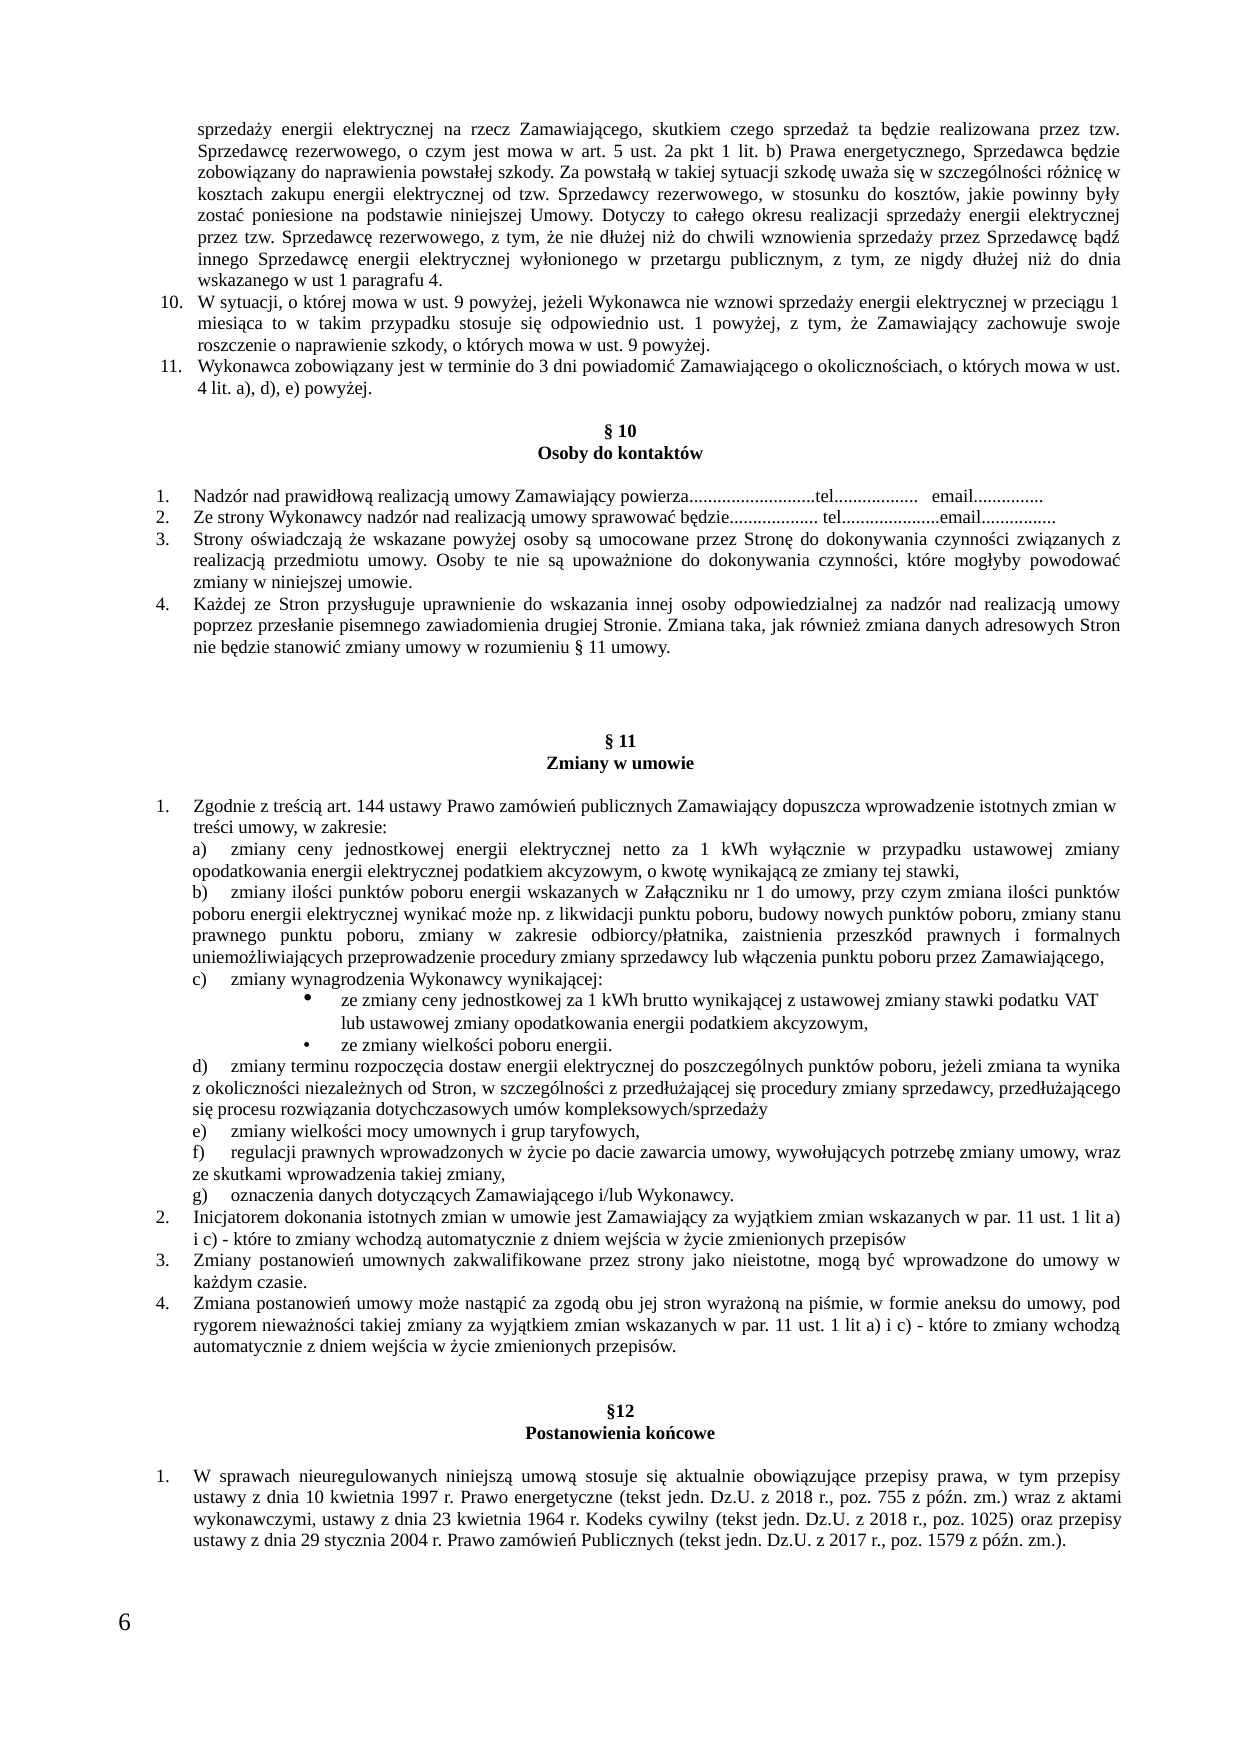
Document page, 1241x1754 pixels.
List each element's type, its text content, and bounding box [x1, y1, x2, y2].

list Zmiany postanowień umownych zakwalifikowane przez strony jako nieistotne, mogą być wprowadzone do umowy w każdym czasie. [156, 1249, 1122, 1292]
list zmiany terminu rozpoczęcia dostaw energii elektrycznej do poszczególnych punktów poboru, jeżeli zmiana ta wynika z okoliczności niezależnych od Stron, w szczególności z przedłużającej się procedury zmiany sprzedawcy, przedłużającego się procesu rozwiązania dotychczasowych umów kompleksowych/sprzedaży [192, 1055, 1122, 1120]
text Zmiany w umowie [118, 752, 1122, 773]
list Wykonawca zobowiązany jest w terminie do 3 dni powiadomić Zamawiającego o okolicznościach, o których mowa w ust. 4 lit. a), d), e) powyżej. [160, 355, 1122, 398]
list W sytuacji, o której mowa w ust. 9 powyżej, jeżeli Wykonawca nie wznowi sprzedaży energii elektrycznej w przeciągu 1 miesiąca to w takim przypadku stosuje się odpowiednio ust. 1 powyżej, z tym, że Zamawiający zachowuje swoje roszczenie o naprawienie szkody, o których mowa w ust. 9 powyżej. [160, 291, 1122, 355]
list Każdej ze Stron przysługuje uprawnienie do wskazania innej osoby odpowiedzialnej za nadzór nad realizacją umowy poprzez przesłanie pisemnego zawiadomienia drugiej Stronie. Zmiana taka, jak również zmiana danych adresowych Stron nie będzie stanowić zmiany umowy w rozumieniu § 11 umowy. [156, 592, 1122, 657]
list zmiany wielkości mocy umownych i grup taryfowych, [192, 1120, 1122, 1141]
list Zmiana postanowień umowy może nastąpić za zgodą obu jej stron wyrażoną na piśmie, w formie aneksu do umowy, pod rygorem nieważności takiej zmiany za wyjątkiem zmian wskazanych w par. 11 ust. 1 lit a) i c) - które to zmiany wchodzą automatycznie z dniem wejścia w życie zmienionych przepisów. [156, 1292, 1122, 1357]
list regulacji prawnych wprowadzonych w życie po dacie zawarcia umowy, wywołujących potrzebę zmiany umowy, wraz ze skutkami wprowadzenia takiej zmiany, [192, 1141, 1122, 1184]
list zmiany ceny jednostkowej energii elektrycznej netto za 1 kWh wyłącznie w przypadku ustawowej zmiany opodatkowania energii elektrycznej podatkiem akcyzowym, o kwotę wynikającą ze zmiany tej stawki, [192, 838, 1122, 881]
text §12 [118, 1400, 1122, 1422]
list oznaczenia danych dotyczących Zamawiającego i/lub Wykonawcy. [192, 1184, 1122, 1206]
list ze zmiany ceny jednostkowej za 1 kWh brutto wynikającej z ustawowej zmiany stawki podatku VAT lub ustawowej zmiany opodatkowania energii podatkiem akcyzowym, [303, 989, 1122, 1033]
list Zgodnie z treścią art. 144 ustawy Prawo zamówień publicznych Zamawiający dopuszcza wprowadzenie istotnych zmian w treści umowy, w zakresie: [156, 795, 1122, 838]
list ze zmiany wielkości poboru energii. [303, 1033, 1122, 1055]
list sprzedaży energii elektrycznej na rzecz Zamawiającego, skutkiem czego sprzedaż ta będzie realizowana przez tzw. Sprzedawcę rezerwowego, o czym jest mowa w art. 5 ust. 2a pkt 1 lit. b) Prawa energetycznego, Sprzedawca będzie zobowiązany do naprawienia powstałej szkody. Za powstałą w takiej sytuacji szkodę uważa się w szczególności różnicę w kosztach zakupu energii elektrycznej od tzw. Sprzedawcy rezerwowego, w stosunku do kosztów, jakie powinny były zostać poniesione na podstawie niniejszej Umowy. Dotyczy to całego okresu realizacji sprzedaży energii elektrycznej przez tzw. Sprzedawcę rezerwowego, z tym, że nie dłużej niż do chwili wznowienia sprzedaży przez Sprzedawcę bądź innego Sprzedawcę energii elektrycznej wyłonionego w przetargu publicznym, z tym, ze nigdy dłużej niż do dnia wskazanego w ust 1 paragrafu 4. [160, 118, 1122, 291]
text § 10 [118, 420, 1122, 442]
text Osoby do kontaktów [118, 442, 1122, 463]
list zmiany ilości punktów poboru energii wskazanych w Załączniku nr 1 do umowy, przy czym zmiana ilości punktów poboru energii elektrycznej wynikać może np. z likwidacji punktu poboru, budowy nowych punktów poboru, zmiany stanu prawnego punktu poboru, zmiany w zakresie odbiorcy/płatnika, zaistnienia przeszkód prawnych i formalnych uniemożliwiających przeprowadzenie procedury zmiany sprzedawcy lub włączenia punktu poboru przez Zamawiającego, [192, 881, 1122, 967]
list Nadzór nad prawidłową realizacją umowy Zamawiający powierza...........................tel.................. email............... [156, 485, 1122, 506]
list Inicjatorem dokonania istotnych zmian w umowie jest Zamawiający za wyjątkiem zmian wskazanych w par. 11 ust. 1 lit a) i c) - które to zmiany wchodzą automatycznie z dniem wejścia w życie zmienionych przepisów [156, 1206, 1122, 1249]
text Postanowienia końcowe [118, 1422, 1122, 1443]
list zmiany wynagrodzenia Wykonawcy wynikającej: [192, 967, 1122, 989]
list Strony oświadczają że wskazane powyżej osoby są umocowane przez Stronę do dokonywania czynności związanych z realizacją przedmiotu umowy. Osoby te nie są upoważnione do dokonywania czynności, które mogłyby powodować zmiany w niniejszej umowie. [156, 528, 1122, 592]
text § 11 [118, 728, 1122, 752]
list Ze strony Wykonawcy nadzór nad realizacją umowy sprawować będzie................... tel.....................email................ [156, 506, 1122, 528]
list W sprawach nieuregulowanych niniejszą umową stosuje się aktualnie obowiązujące przepisy prawa, w tym przepisy ustawy z dnia 10 kwietnia 1997 r. Prawo energetyczne (tekst jedn. Dz.U. z 2018 r., poz. 755 z późn. zm.) wraz z aktami wykonawczymi, ustawy z dnia 23 kwietnia 1964 r. Kodeks cywilny (tekst jedn. Dz.U. z 2018 r., poz. 1025) oraz przepisy ustawy z dnia 29 stycznia 2004 r. Prawo zamówień Publicznych (tekst jedn. Dz.U. z 2017 r., poz. 1579 z późn. zm.). [156, 1465, 1122, 1551]
